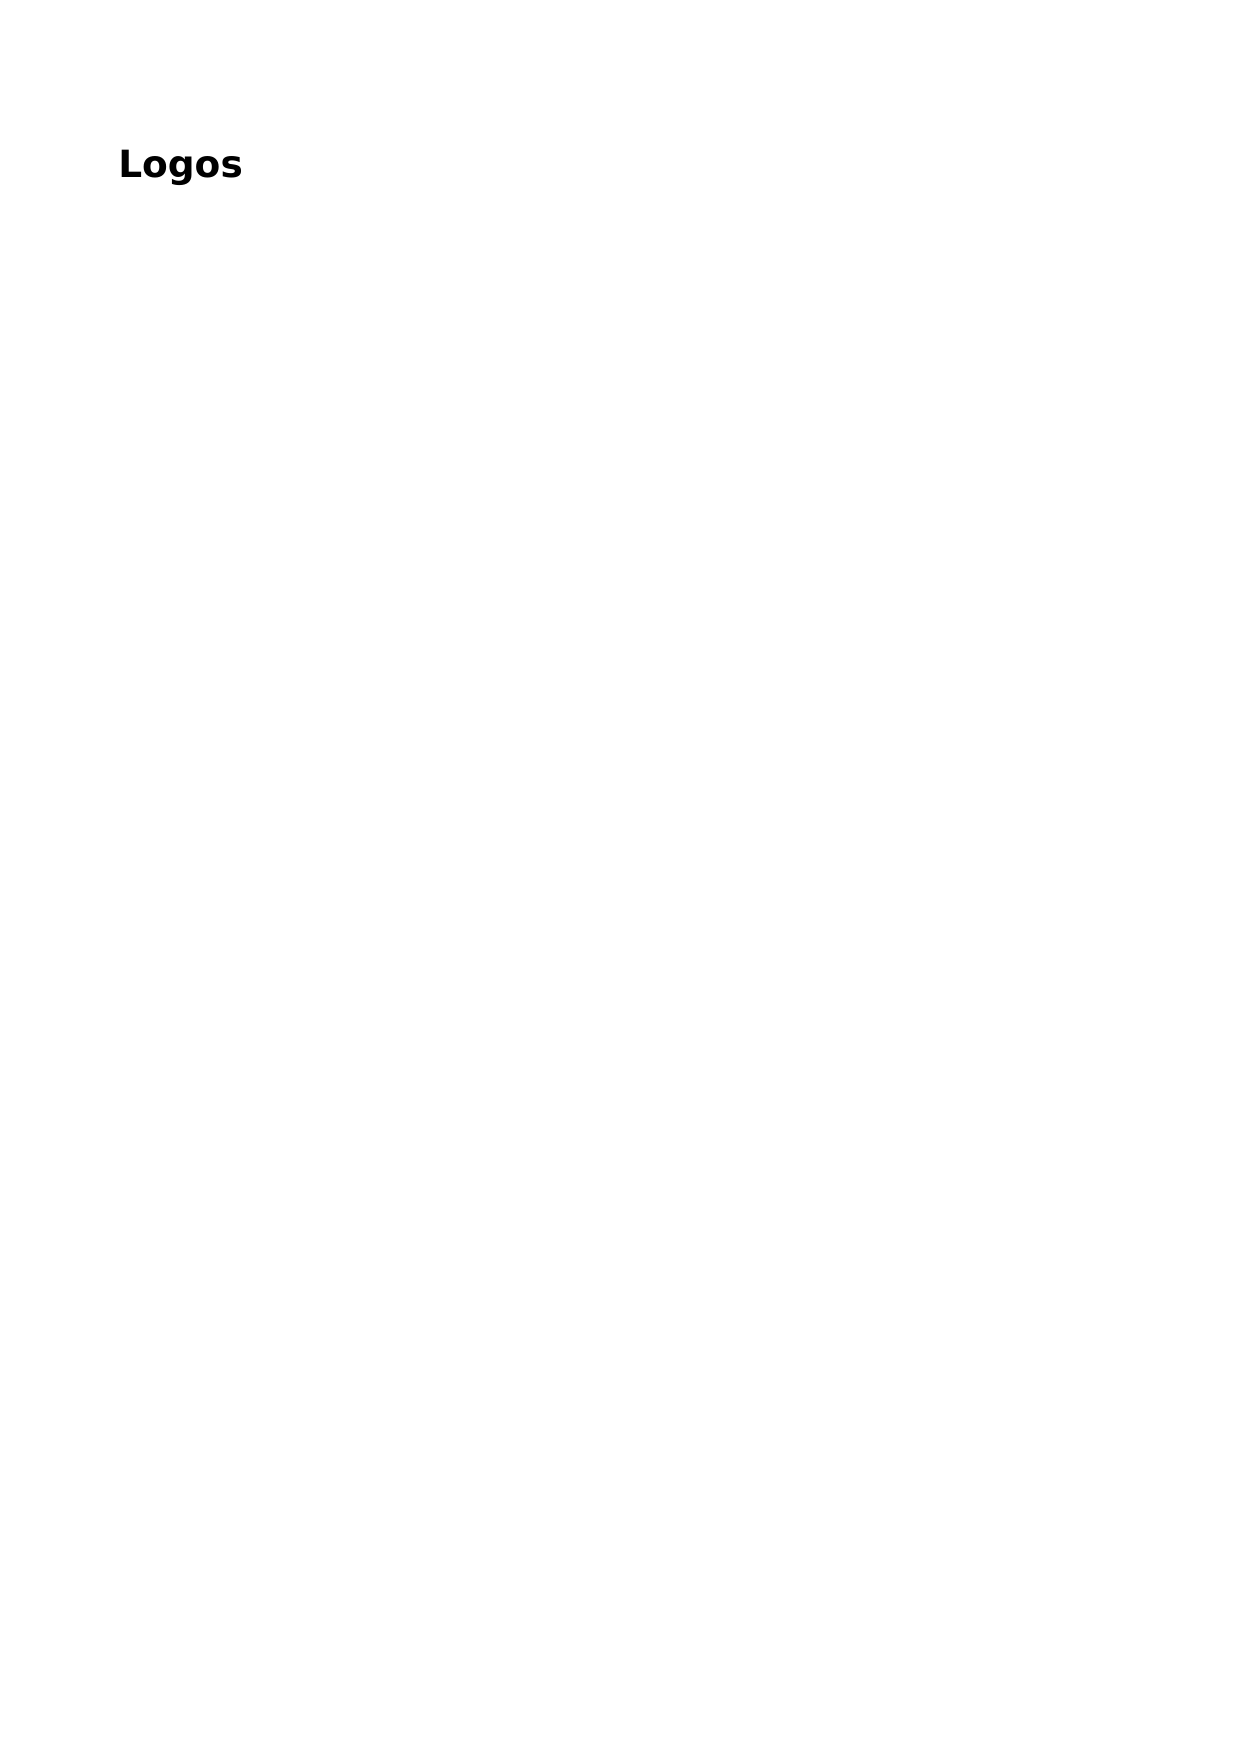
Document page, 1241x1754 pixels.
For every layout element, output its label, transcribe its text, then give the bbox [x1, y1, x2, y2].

subtitle Logos [118, 143, 1122, 187]
